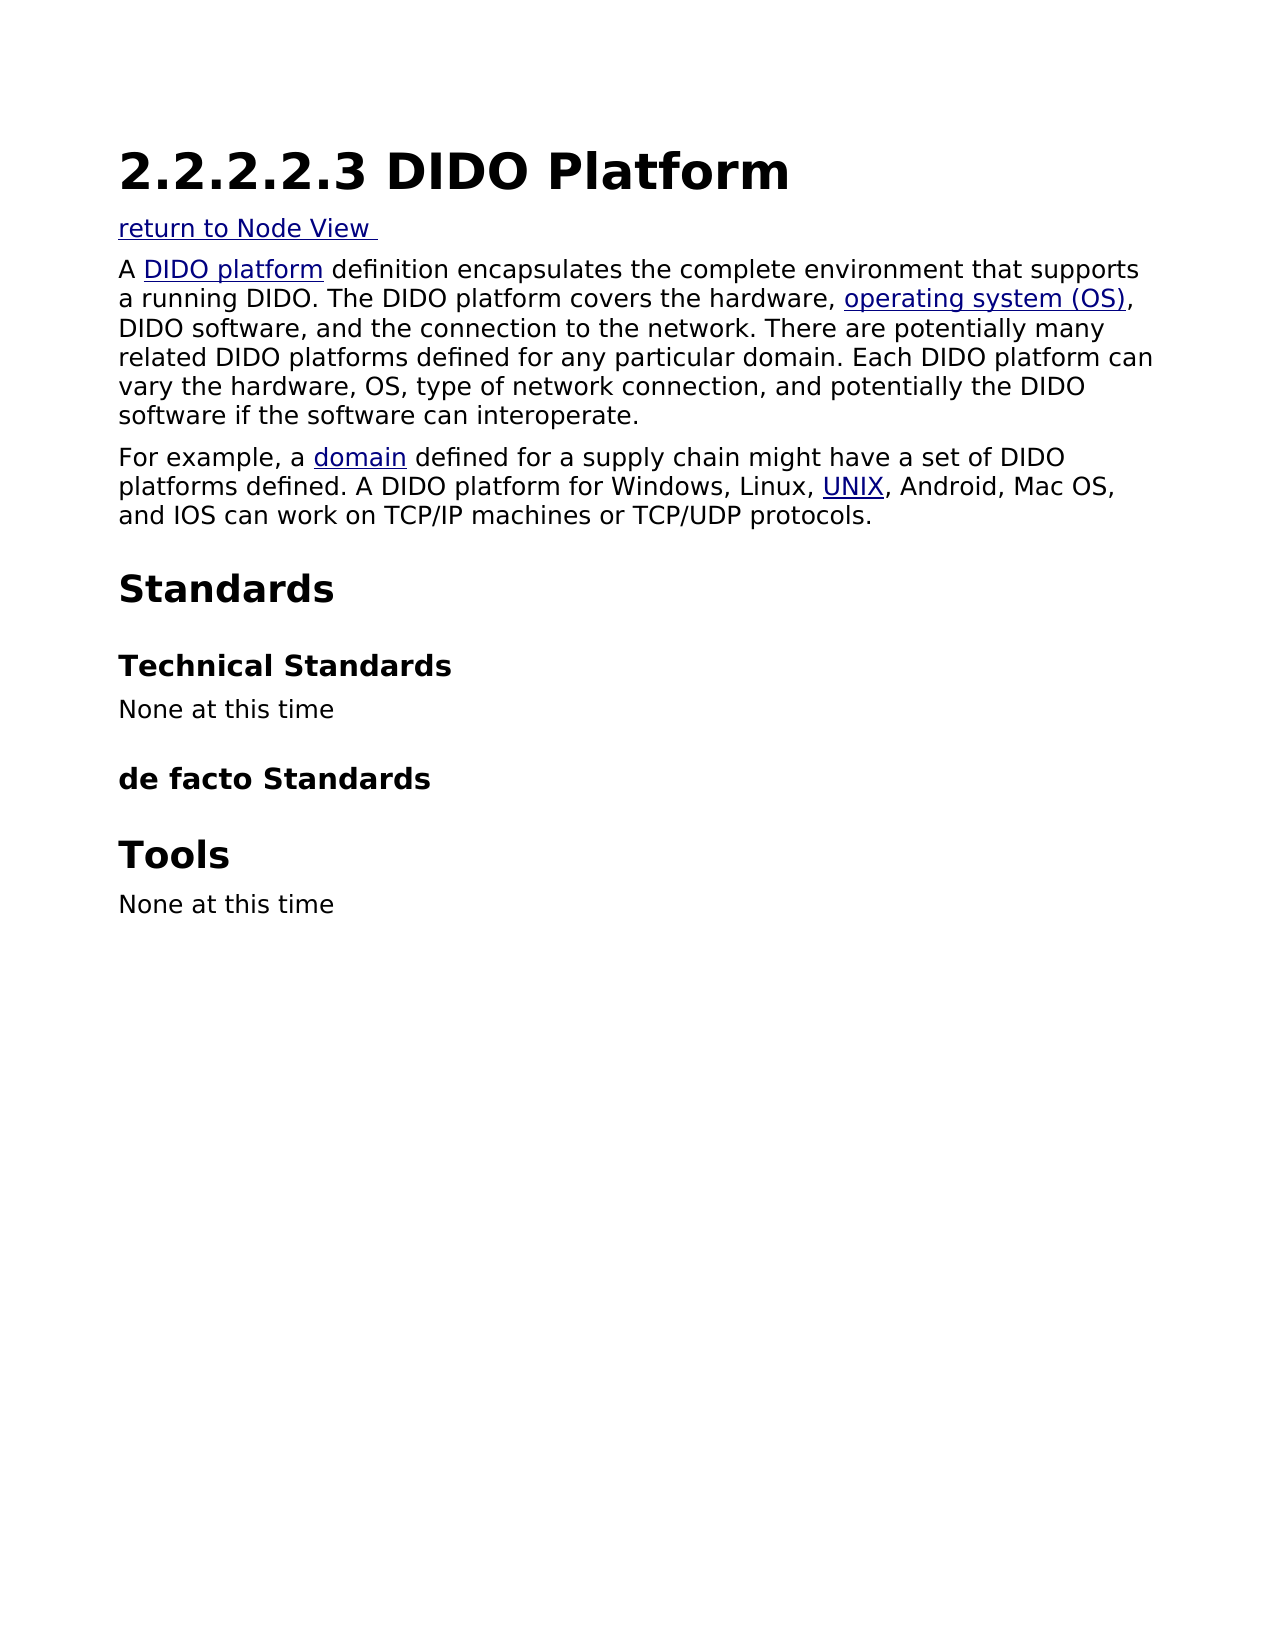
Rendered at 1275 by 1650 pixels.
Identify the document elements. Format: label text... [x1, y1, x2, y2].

subtitle Standards [118, 568, 1157, 612]
subtitle 2.2.2.2.3 DIDO Platform [118, 143, 1157, 201]
text return to Node View [118, 214, 1157, 243]
text For example, a domain defined for a supply chain might have a set of DIDO platforms defined. A DIDO platform for Windows, Linux, UNIX, Android, Mac OS, and IOS can work on TCP/IP machines or TCP/UDP protocols. [118, 443, 1157, 531]
text None at this time [118, 696, 1157, 725]
subtitle de facto Standards [118, 762, 1157, 796]
text None at this time [118, 890, 1157, 919]
subtitle Technical Standards [118, 649, 1157, 683]
text A DIDO platform definition encapsulates the complete environment that supports a running DIDO. The DIDO platform covers the hardware, operating system (OS), DIDO software, and the connection to the network. There are potentially many related DIDO platforms defined for any particular domain. Each DIDO platform can vary the hardware, OS, type of network connection, and potentially the DIDO software if the software can interoperate. [118, 256, 1157, 431]
subtitle Tools [118, 834, 1157, 877]
